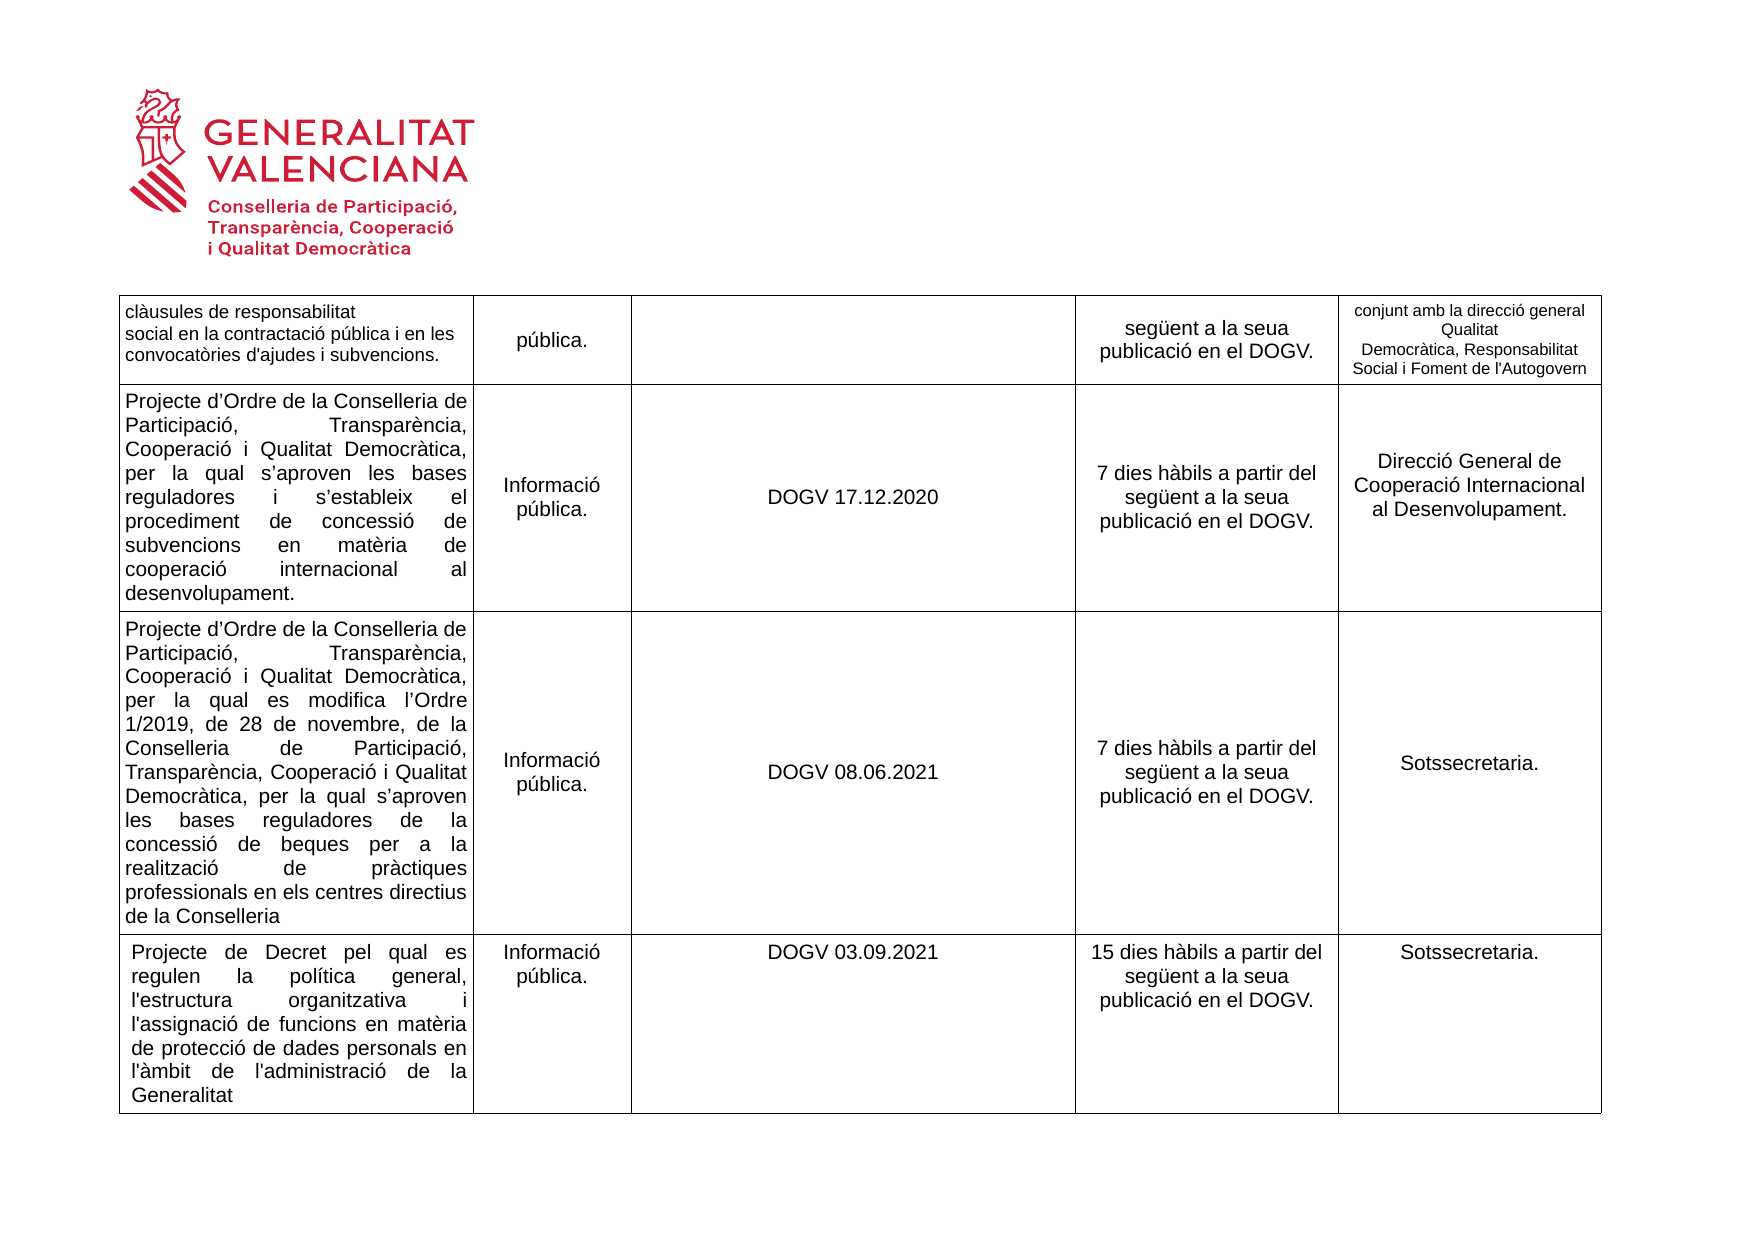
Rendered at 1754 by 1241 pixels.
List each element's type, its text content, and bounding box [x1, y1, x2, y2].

table_cell Projecte d’Ordre de la Conselleria de Participació, Transparència, Cooperació i Qualitat Democràtica, per la qual s’aproven les bases reguladores i s’estableix el procediment de concessió de subvencions en matèria de cooperació internacional al desenvolupament. [120, 385, 473, 611]
table_cell Informació pública. [474, 935, 631, 1113]
table_cell conjunt amb la direcció general Qualitat Democràtica, Responsabilitat Social i Foment de l'Autogovern [1339, 296, 1601, 383]
table_cell 7 dies hàbils a partir del següent a la seua publicació en el DOGV. [1076, 385, 1338, 611]
table_cell 15 dies hàbils a partir del següent a la seua publicació en el DOGV. [1076, 935, 1338, 1113]
table_cell Informació pública. [474, 385, 631, 611]
table_cell DOGV 17.12.2020 [632, 385, 1075, 611]
table_cell Sotssecretaria. [1339, 612, 1601, 934]
table_cell Informació pública. [474, 612, 631, 934]
table_cell 7 dies hàbils a partir del següent a la seua publicació en el DOGV. [1076, 612, 1338, 934]
table_cell Projecte de Decret pel qual es regulen la política general, l'estructura organitzativa i l'assignació de funcions en matèria de protecció de dades personals en l'àmbit de l'administració de la Generalitat [120, 935, 473, 1113]
table_cell DOGV 03.09.2021 [632, 935, 1075, 1113]
table_cell clàusules de responsabilitat social en la contractació pública i en les convocatòries d'ajudes i subvencions. [120, 296, 473, 383]
table_cell pública. [474, 296, 631, 383]
table_cell Projecte d’Ordre de la Conselleria de Participació, Transparència, Cooperació i Qualitat Democràtica, per la qual es modifica l’Ordre 1/2019, de 28 de novembre, de la Conselleria de Participació, Transparència, Cooperació i Qualitat Democràtica, per la qual s’aproven les bases reguladores de la concessió de beques per a la realització de pràctiques professionals en els centres directius de la Conselleria [120, 612, 473, 934]
table_cell Sotssecretaria. [1339, 935, 1601, 1113]
table_cell següent a la seua publicació en el DOGV. [1076, 296, 1338, 383]
table_cell DOGV 08.06.2021 [632, 612, 1075, 934]
table_cell [632, 296, 1075, 383]
table_cell Direcció General de Cooperació Internacional al Desenvolupament. [1339, 385, 1601, 611]
